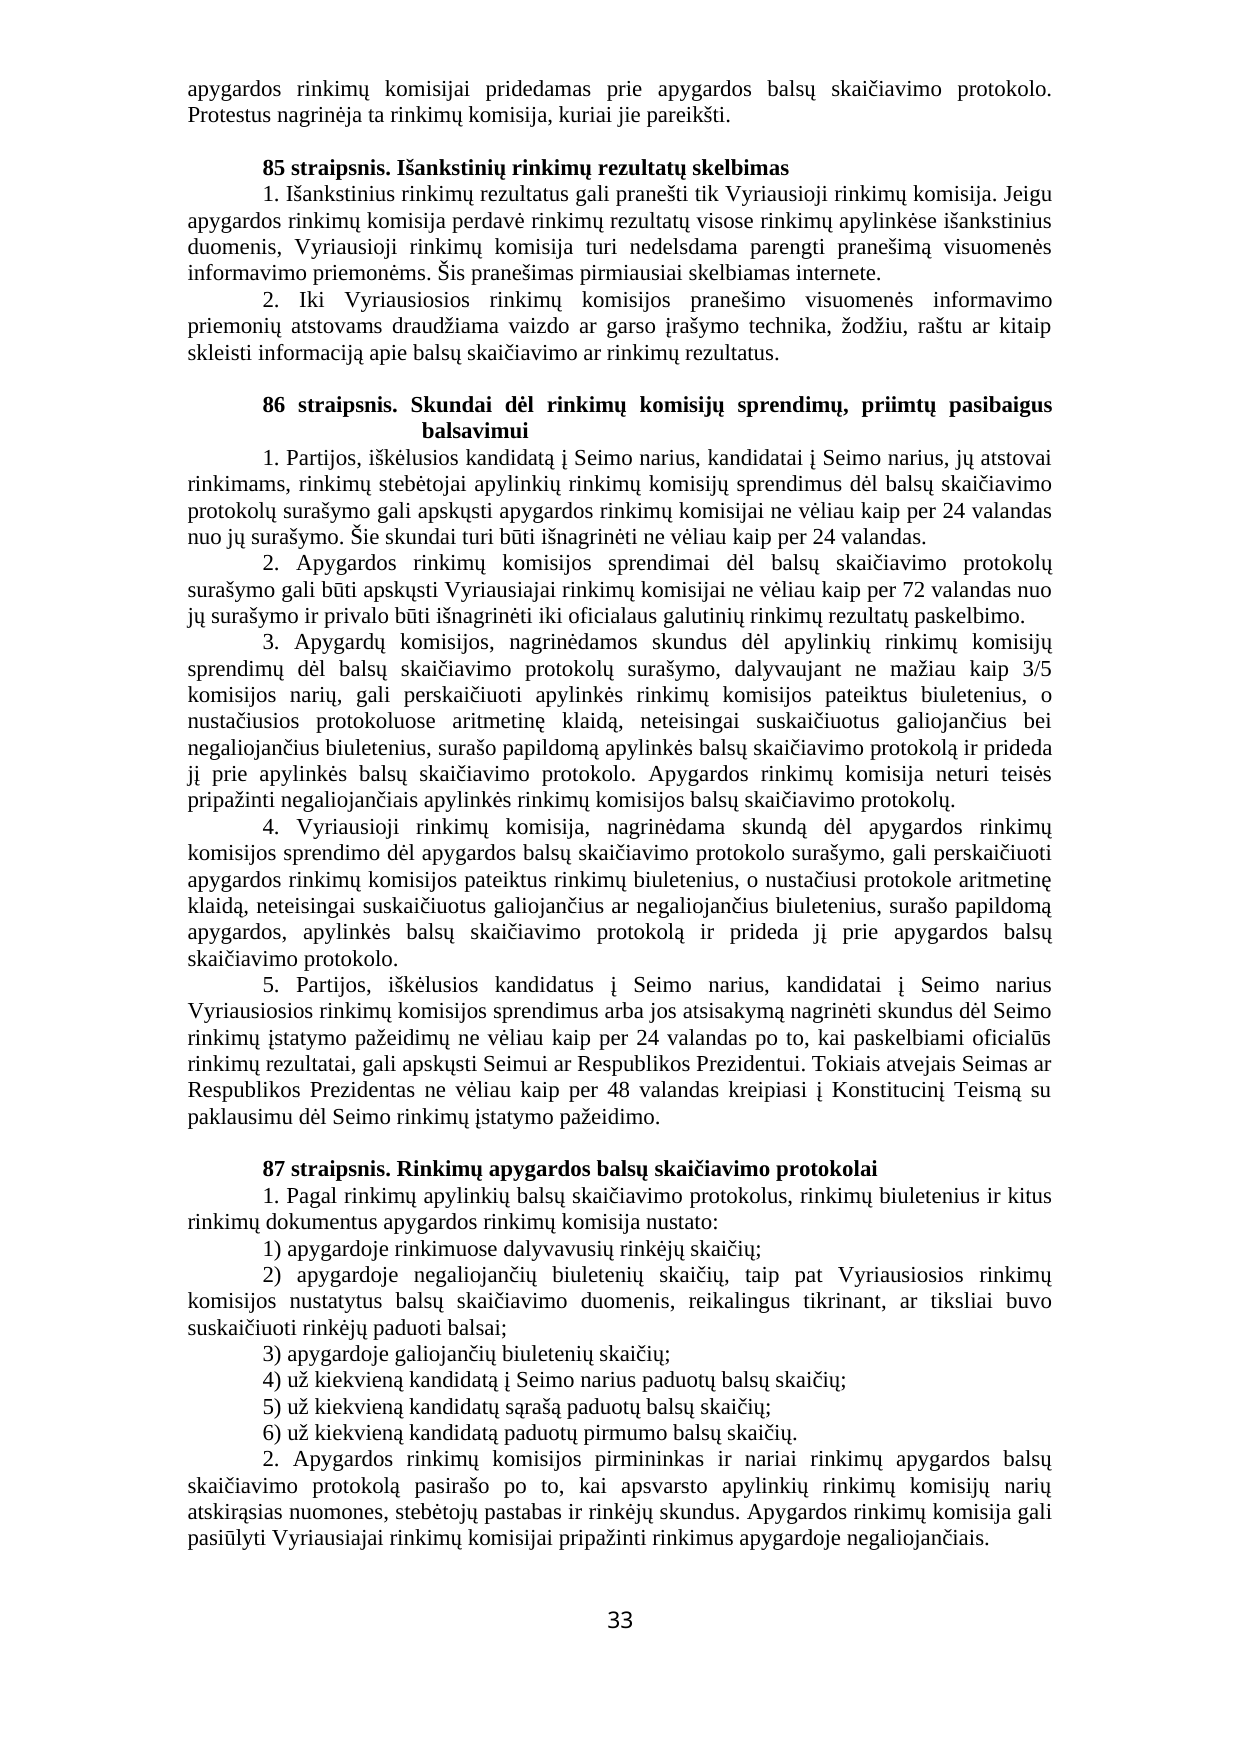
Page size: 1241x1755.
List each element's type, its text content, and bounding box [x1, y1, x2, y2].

text 1) apygardoje rinkimuose dalyvavusių rinkėjų skaičių; [187, 1234, 1053, 1261]
text 5) už kiekvieną kandidatų sąrašą paduotų balsų skaičių; [187, 1393, 1053, 1419]
text 1. Pagal rinkimų apylinkių balsų skaičiavimo protokolus, rinkimų biuletenius ir kitus rinkimų dokumentus apygardos rinkimų komisija nustato: [187, 1182, 1053, 1234]
text 2) apygardoje negaliojančių biuletenių skaičių, taip pat Vyriausiosios rinkimų komisijos nustatytus balsų skaičiavimo duomenis, reikalingus tikrinant, ar tiksliai buvo suskaičiuoti rinkėjų paduoti balsai; [187, 1261, 1053, 1340]
text 4) už kiekvieną kandidatą į Seimo narius paduotų balsų skaičių; [187, 1366, 1053, 1393]
text 5. Partijos, iškėlusios kandidatus į Seimo narius, kandidatai į Seimo narius Vyriausiosios rinkimų komisijos sprendimus arba jos atsisakymą nagrinėti skundus dėl Seimo rinkimų įstatymo pažeidimų ne vėliau kaip per 24 valandas po to, kai paskelbiami oficialūs rinkimų rezultatai, gali apskųsti Seimui ar Respublikos Prezidentui. Tokiais atvejais Seimas ar Respublikos Prezidentas ne vėliau kaip per 48 valandas kreipiasi į Konstitucinį Teismą su paklausimu dėl Seimo rinkimų įstatymo pažeidimo. [187, 971, 1053, 1129]
subtitle 87 straipsnis. Rinkimų apygardos balsų skaičiavimo protokolai [187, 1156, 1053, 1182]
text 3. Apygardų komisijos, nagrinėdamos skundus dėl apylinkių rinkimų komisijų sprendimų dėl balsų skaičiavimo protokolų surašymo, dalyvaujant ne mažiau kaip 3/5 komisijos narių, gali perskaičiuoti apylinkės rinkimų komisijos pateiktus biuletenius, o nustačiusios protokoluose aritmetinę klaidą, neteisingai suskaičiuotus galiojančius bei negaliojančius biuletenius, surašo papildomą apylinkės balsų skaičiavimo protokolą ir prideda jį prie apylinkės balsų skaičiavimo protokolo. Apygardos rinkimų komisija neturi teisės pripažinti negaliojančiais apylinkės rinkimų komisijos balsų skaičiavimo protokolų. [187, 628, 1053, 813]
text 2. Iki Vyriausiosios rinkimų komisijos pranešimo visuomenės informavimo priemonių atstovams draudžiama vaizdo ar garso įrašymo technika, žodžiu, raštu ar kitaip skleisti informaciją apie balsų skaičiavimo ar rinkimų rezultatus. [187, 286, 1053, 365]
subtitle 86 straipsnis. Skundai dėl rinkimų komisijų sprendimų, priimtų pasibaigus balsavimui [262, 391, 1053, 444]
text 1. Partijos, iškėlusios kandidatą į Seimo narius, kandidatai į Seimo narius, jų atstovai rinkimams, rinkimų stebėtojai apylinkių rinkimų komisijų sprendimus dėl balsų skaičiavimo protokolų surašymo gali apskųsti apygardos rinkimų komisijai ne vėliau kaip per 24 valandas nuo jų surašymo. Šie skundai turi būti išnagrinėti ne vėliau kaip per 24 valandas. [187, 444, 1053, 549]
text 6) už kiekvieną kandidatą paduotų pirmumo balsų skaičių. [187, 1419, 1053, 1445]
text 2. Apygardos rinkimų komisijos sprendimai dėl balsų skaičiavimo protokolų surašymo gali būti apskųsti Vyriausiajai rinkimų komisijai ne vėliau kaip per 72 valandas nuo jų surašymo ir privalo būti išnagrinėti iki oficialaus galutinių rinkimų rezultatų paskelbimo. [187, 549, 1053, 628]
text 4. Vyriausioji rinkimų komisija, nagrinėdama skundą dėl apygardos rinkimų komisijos sprendimo dėl apygardos balsų skaičiavimo protokolo surašymo, gali perskaičiuoti apygardos rinkimų komisijos pateiktus rinkimų biuletenius, o nustačiusi protokole aritmetinę klaidą, neteisingai suskaičiuotus galiojančius ar negaliojančius biuletenius, surašo papildomą apygardos, apylinkės balsų skaičiavimo protokolą ir prideda jį prie apygardos balsų skaičiavimo protokolo. [187, 813, 1053, 971]
text 1. Išankstinius rinkimų rezultatus gali pranešti tik Vyriausioji rinkimų komisija. Jeigu apygardos rinkimų komisija perdavė rinkimų rezultatų visose rinkimų apylinkėse išankstinius duomenis, Vyriausioji rinkimų komisija turi nedelsdama parengti pranešimą visuomenės informavimo priemonėms. Šis pranešimas pirmiausiai skelbiamas internete. [187, 180, 1053, 286]
text 3) apygardoje galiojančių biuletenių skaičių; [187, 1340, 1053, 1366]
text 2. Apygardos rinkimų komisijos pirmininkas ir nariai rinkimų apygardos balsų skaičiavimo protokolą pasirašo po to, kai apsvarsto apylinkių rinkimų komisijų narių atskirąsias nuomones, stebėtojų pastabas ir rinkėjų skundus. Apygardos rinkimų komisija gali pasiūlyti Vyriausiajai rinkimų komisijai pripažinti rinkimus apygardoje negaliojančiais. [187, 1445, 1053, 1551]
subtitle 85 straipsnis. Išankstinių rinkimų rezultatų skelbimas [187, 154, 1053, 180]
text apygardos rinkimų komisijai pridedamas prie apygardos balsų skaičiavimo protokolo. Protestus nagrinėja ta rinkimų komisija, kuriai jie pareikšti. [187, 75, 1053, 128]
